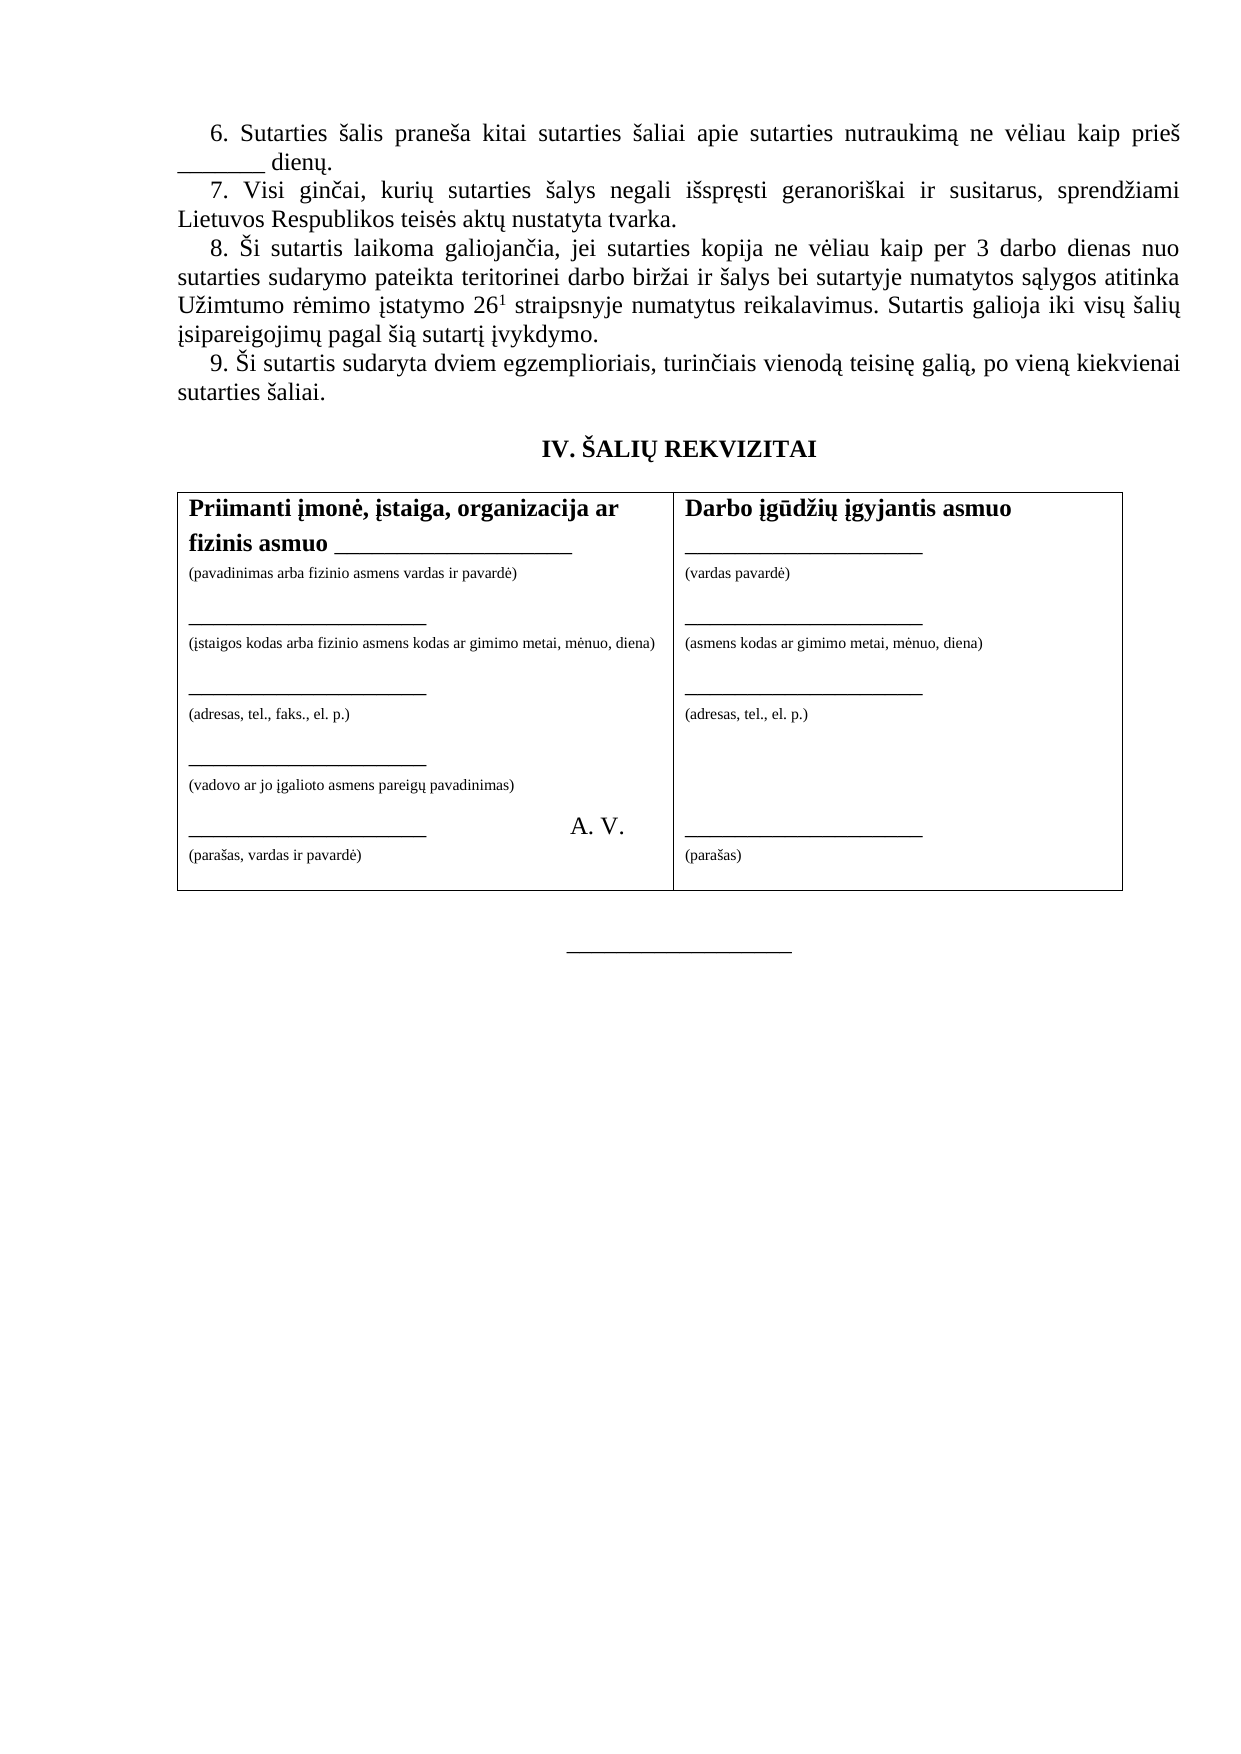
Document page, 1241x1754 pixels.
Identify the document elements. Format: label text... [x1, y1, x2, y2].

text __________________ [177, 927, 1181, 956]
text 8. Ši sutartis laikoma galiojančia, jei sutarties kopija ne vėliau kaip per 3 darbo dienas nuo sutarties sudarymo pateikta teritorinei darbo biržai ir šalys bei sutartyje numatytos sąlygos atitinka Užimtumo rėmimo įstatymo 261 straipsnyje numatytus reikalavimus. Sutartis galioja iki visų šalių įsipareigojimų pagal šią sutartį įvykdymo. [177, 233, 1181, 348]
text 9. Ši sutartis sudaryta dviem egzemplioriais, turinčiais vienodą teisinę galią, po vieną kiekvienai sutarties šaliai. [177, 348, 1181, 406]
table_cell [674, 740, 1122, 811]
text 6. Sutarties šalis praneša kitai sutarties šaliai apie sutarties nutraukimą ne vėliau kaip prieš _______ dienų. [177, 118, 1181, 176]
text IV. ŠALIŲ REKVIZITAI [177, 434, 1181, 463]
text 7. Visi ginčai, kurių sutarties šalys negali išspręsti geranoriškai ir susitarus, sprendžiami Lietuvos Respublikos teisės aktų nustatyta tvarka. [177, 176, 1181, 233]
table_header Darbo įgūdžių įgyjantis asmuo ___________________ (vardas pavardė) ___________________ (asmens kodas ar gimimo metai, mėnuo, diena) ___________________ (adresas, tel., el. p.) [674, 493, 1122, 740]
table_cell ___________________ (parašas) [674, 811, 1122, 890]
table_cell ___________________ (vadovo ar jo įgalioto asmens pareigų pavadinimas) [178, 740, 673, 811]
table_cell ___________________ A. V. (parašas, vardas ir pavardė) [178, 811, 673, 890]
table_header Priimanti įmonė, įstaiga, organizacija ar fizinis asmuo ___________________ (pavadinimas arba fizinio asmens vardas ir pavardė) ___________________ (įstaigos kodas arba fizinio asmens kodas ar gimimo metai, mėnuo, diena) ___________________ (adresas, tel., faks., el. p.) [178, 493, 673, 740]
